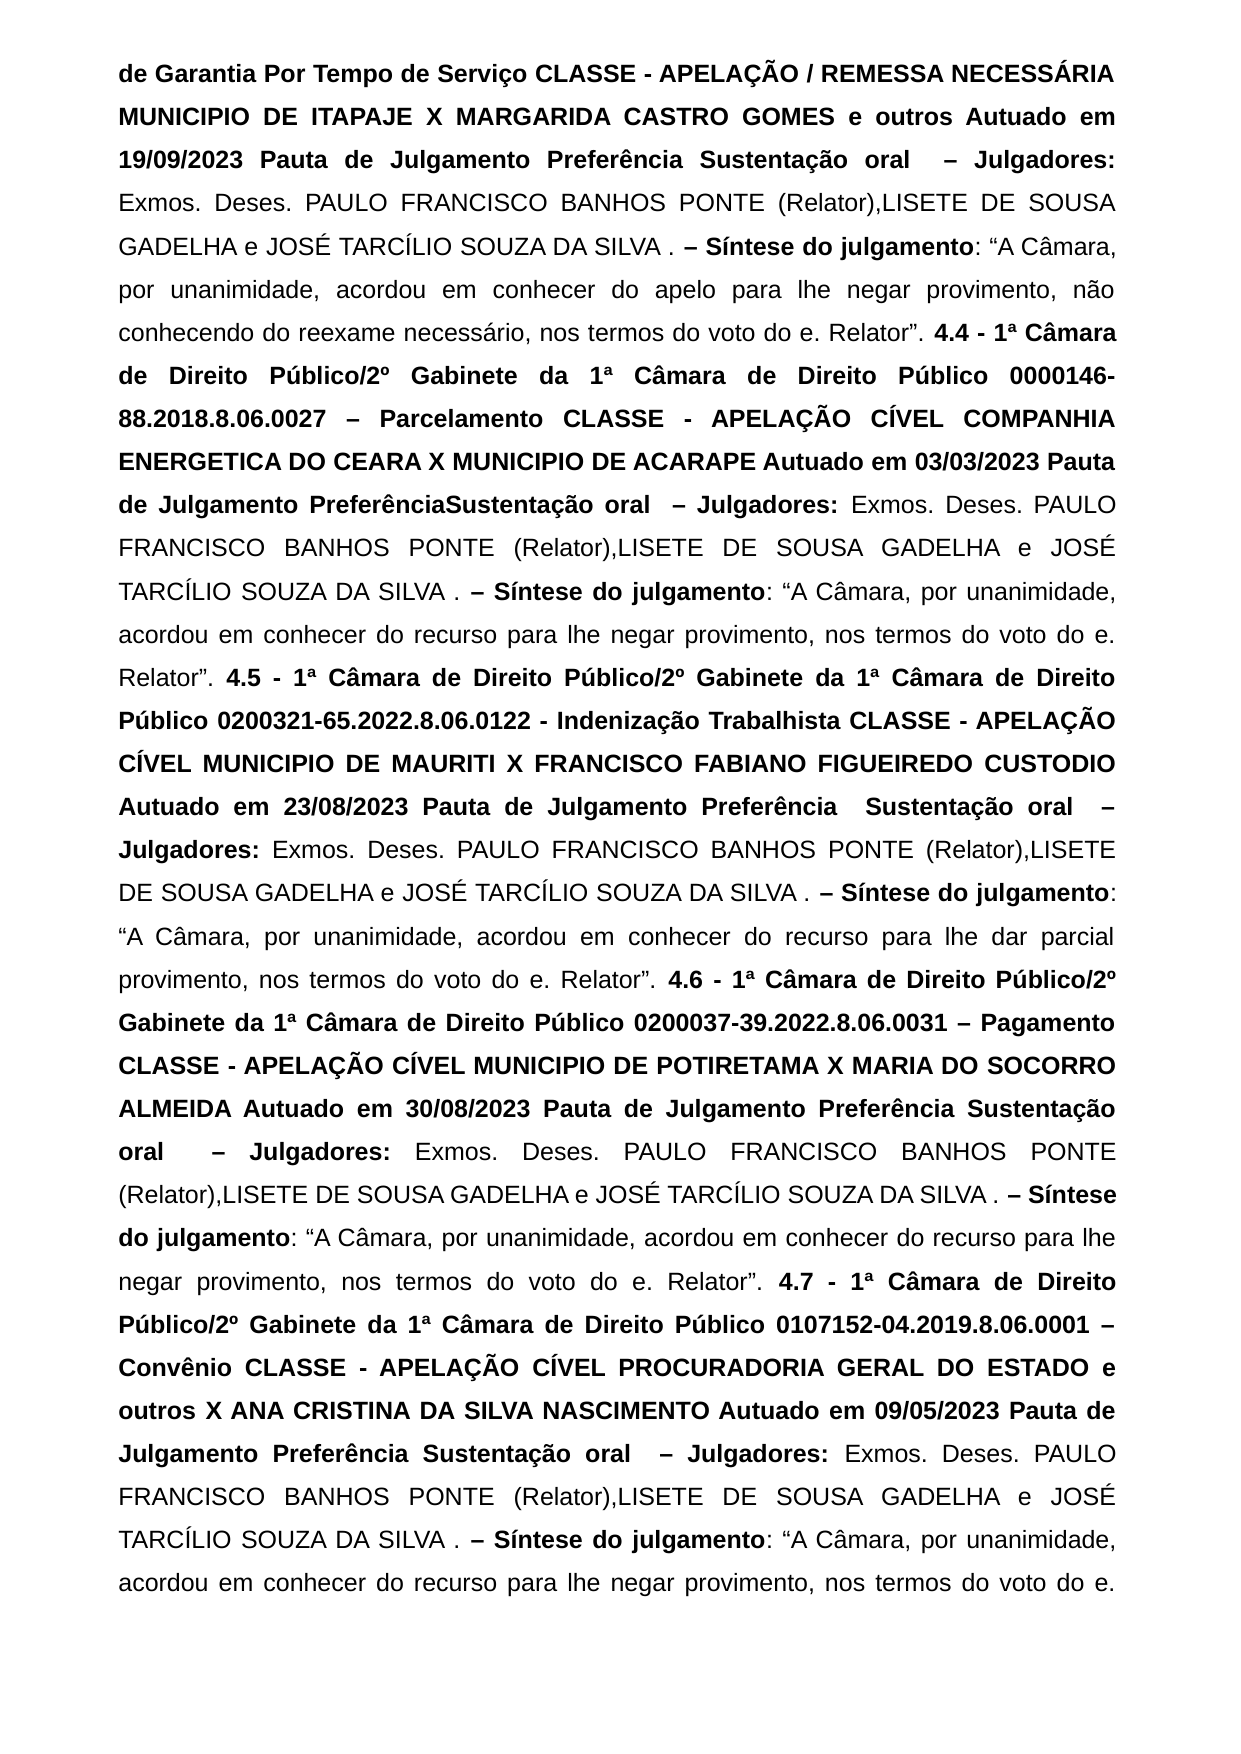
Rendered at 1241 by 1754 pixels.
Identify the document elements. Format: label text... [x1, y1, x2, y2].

text de Garantia Por Tempo de Serviço CLASSE - APELAÇÃO / REMESSA NECESSÁRIA MUNICIPIO DE ITAPAJE X MARGARIDA CASTRO GOMES e outros Autuado em 19/09/2023 Pauta de Julgamento Preferência Sustentação oral – Julgadores: Exmos. Deses. PAULO FRANCISCO BANHOS PONTE (Relator),LISETE DE SOUSA GADELHA e JOSÉ TARCÍLIO SOUZA DA SILVA . – Síntese do julgamento: “A Câmara, por unanimidade, acordou em conhecer do apelo para lhe negar provimento, não conhecendo do reexame necessário, nos termos do voto do e. Relator”. 4.4 - 1ª Câmara de Direito Público/2º Gabinete da 1ª Câmara de Direito Público 0000146-88.2018.8.06.0027 – Parcelamento CLASSE - APELAÇÃO CÍVEL COMPANHIA ENERGETICA DO CEARA X MUNICIPIO DE ACARAPE Autuado em 03/03/2023 Pauta de Julgamento PreferênciaSustentação oral – Julgadores: Exmos. Deses. PAULO FRANCISCO BANHOS PONTE (Relator),LISETE DE SOUSA GADELHA e JOSÉ TARCÍLIO SOUZA DA SILVA . – Síntese do julgamento: “A Câmara, por unanimidade, acordou em conhecer do recurso para lhe negar provimento, nos termos do voto do e. Relator”. 4.5 - 1ª Câmara de Direito Público/2º Gabinete da 1ª Câmara de Direito Público 0200321-65.2022.8.06.0122 - Indenização Trabalhista CLASSE - APELAÇÃO CÍVEL MUNICIPIO DE MAURITI X FRANCISCO FABIANO FIGUEIREDO CUSTODIO Autuado em 23/08/2023 Pauta de Julgamento Preferência Sustentação oral – Julgadores: Exmos. Deses. PAULO FRANCISCO BANHOS PONTE (Relator),LISETE DE SOUSA GADELHA e JOSÉ TARCÍLIO SOUZA DA SILVA . – Síntese do julgamento: “A Câmara, por unanimidade, acordou em conhecer do recurso para lhe dar parcial provimento, nos termos do voto do e. Relator”. 4.6 - 1ª Câmara de Direito Público/2º Gabinete da 1ª Câmara de Direito Público 0200037-39.2022.8.06.0031 – Pagamento CLASSE - APELAÇÃO CÍVEL MUNICIPIO DE POTIRETAMA X MARIA DO SOCORRO ALMEIDA Autuado em 30/08/2023 Pauta de Julgamento Preferência Sustentação oral – Julgadores: Exmos. Deses. PAULO FRANCISCO BANHOS PONTE (Relator),LISETE DE SOUSA GADELHA e JOSÉ TARCÍLIO SOUZA DA SILVA . – Síntese do julgamento: “A Câmara, por unanimidade, acordou em conhecer do recurso para lhe negar provimento, nos termos do voto do e. Relator”. 4.7 - 1ª Câmara de Direito Público/2º Gabinete da 1ª Câmara de Direito Público 0107152-04.2019.8.06.0001 – Convênio CLASSE - APELAÇÃO CÍVEL PROCURADORIA GERAL DO ESTADO e outros X ANA CRISTINA DA SILVA NASCIMENTO Autuado em 09/05/2023 Pauta de Julgamento Preferência Sustentação oral – Julgadores: Exmos. Deses. PAULO FRANCISCO BANHOS PONTE (Relator),LISETE DE SOUSA GADELHA e JOSÉ TARCÍLIO SOUZA DA SILVA . – Síntese do julgamento: “A Câmara, por unanimidade, acordou em conhecer do recurso para lhe negar provimento, nos termos do voto do e. [118, 59, 1117, 1597]
